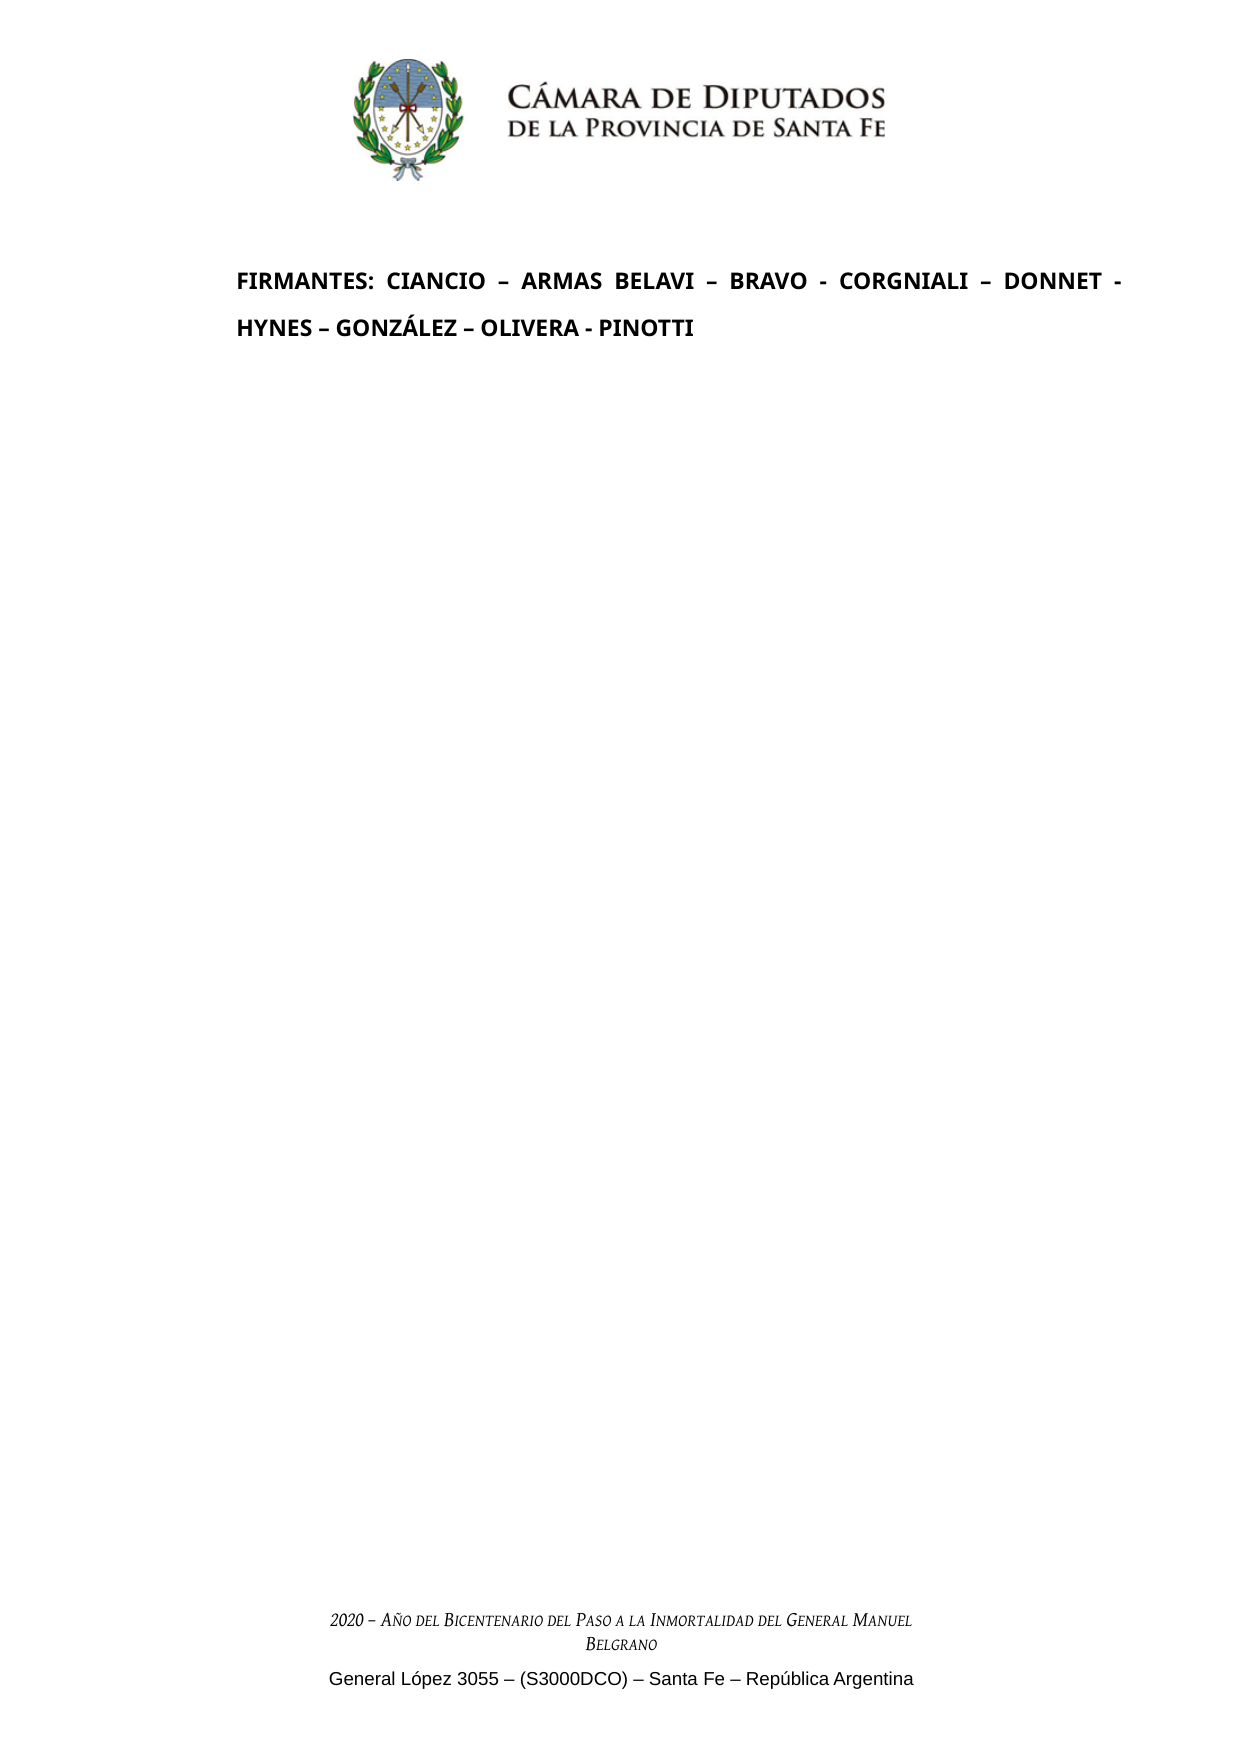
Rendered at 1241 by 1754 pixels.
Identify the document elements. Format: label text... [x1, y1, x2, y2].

text FIRMANTES: CIANCIO – ARMAS BELAVI – BRAVO - CORGNIALI – DONNET - HYNES – GONZÁLEZ – OLIVERA - PINOTTI [236, 265, 1122, 343]
